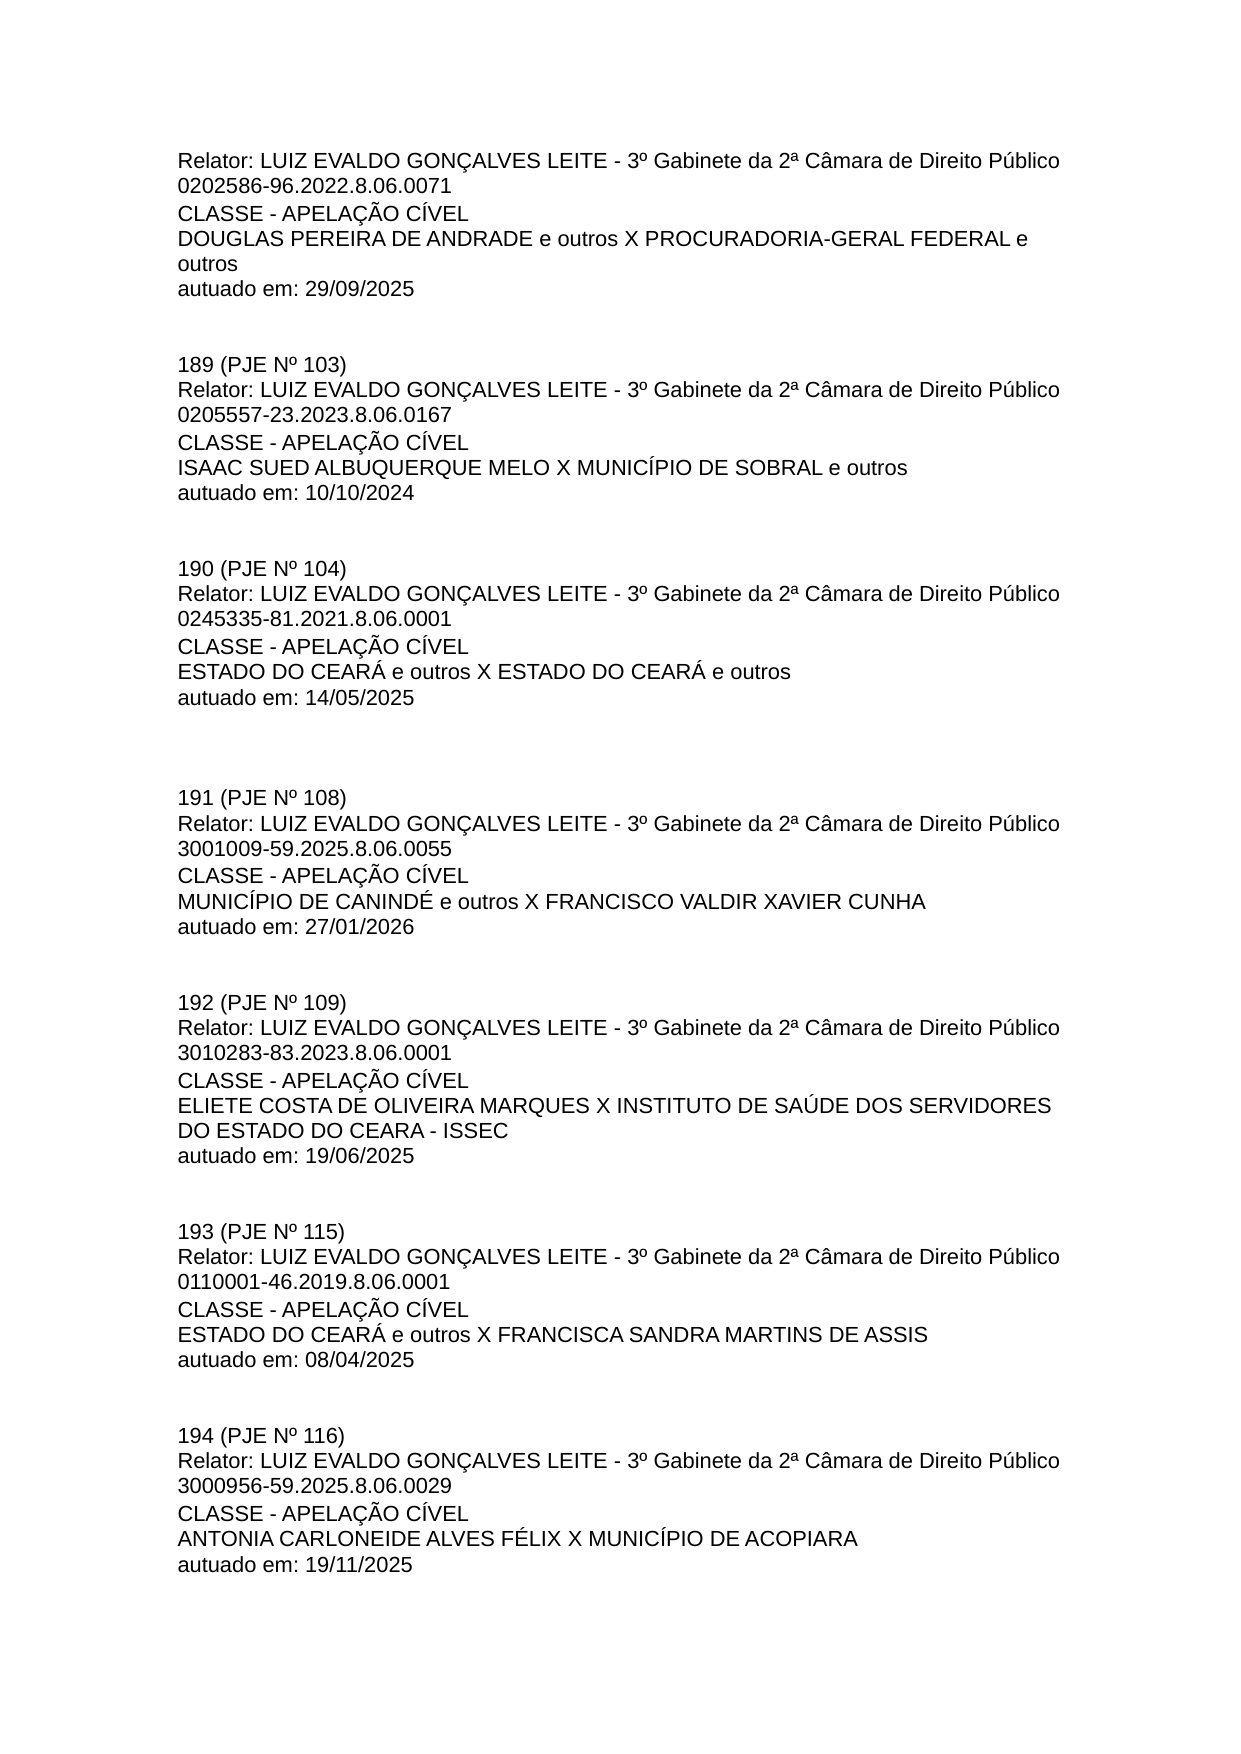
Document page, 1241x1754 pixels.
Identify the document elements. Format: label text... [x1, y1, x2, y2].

text 189 (PJE Nº 103) [177, 352, 1063, 377]
text CLASSE - APELAÇÃO CÍVEL ELIETE COSTA DE OLIVEIRA MARQUES X INSTITUTO DE SAÚDE DOS SERVIDORES DO ESTADO DO CEARA - ISSEC autuado em: 19/06/2025 [177, 1068, 1063, 1168]
text Relator: LUIZ EVALDO GONÇALVES LEITE - 3º Gabinete da 2ª Câmara de Direito Público [177, 811, 1063, 836]
text Relator: LUIZ EVALDO GONÇALVES LEITE - 3º Gabinete da 2ª Câmara de Direito Público [177, 1015, 1063, 1040]
subtitle 0205557-23.2023.8.06.0167 [177, 402, 1063, 427]
text 190 (PJE Nº 104) [177, 556, 1063, 581]
text CLASSE - APELAÇÃO CÍVEL DOUGLAS PEREIRA DE ANDRADE e outros X PROCURADORIA-GERAL FEDERAL e outros autuado em: 29/09/2025 [177, 201, 1063, 301]
text 191 (PJE Nº 108) [177, 785, 1063, 811]
text Relator: LUIZ EVALDO GONÇALVES LEITE - 3º Gabinete da 2ª Câmara de Direito Público [177, 377, 1063, 402]
text CLASSE - APELAÇÃO CÍVEL ESTADO DO CEARÁ e outros X FRANCISCA SANDRA MARTINS DE ASSIS autuado em: 08/04/2025 [177, 1297, 1063, 1373]
text Relator: LUIZ EVALDO GONÇALVES LEITE - 3º Gabinete da 2ª Câmara de Direito Público [177, 148, 1063, 173]
subtitle 3010283-83.2023.8.06.0001 [177, 1040, 1063, 1065]
subtitle 3001009-59.2025.8.06.0055 [177, 836, 1063, 861]
text Relator: LUIZ EVALDO GONÇALVES LEITE - 3º Gabinete da 2ª Câmara de Direito Público [177, 581, 1063, 606]
text 194 (PJE Nº 116) [177, 1423, 1063, 1448]
subtitle 3000956-59.2025.8.06.0029 [177, 1473, 1063, 1499]
subtitle 0202586-96.2022.8.06.0071 [177, 173, 1063, 198]
text CLASSE - APELAÇÃO CÍVEL ANTONIA CARLONEIDE ALVES FÉLIX X MUNICÍPIO DE ACOPIARA autuado em: 19/11/2025 [177, 1501, 1063, 1577]
text 192 (PJE Nº 109) [177, 989, 1063, 1015]
text 193 (PJE Nº 115) [177, 1219, 1063, 1244]
text Relator: LUIZ EVALDO GONÇALVES LEITE - 3º Gabinete da 2ª Câmara de Direito Público [177, 1448, 1063, 1473]
subtitle 0110001-46.2019.8.06.0001 [177, 1269, 1063, 1294]
text Relator: LUIZ EVALDO GONÇALVES LEITE - 3º Gabinete da 2ª Câmara de Direito Público [177, 1244, 1063, 1269]
text CLASSE - APELAÇÃO CÍVEL ESTADO DO CEARÁ e outros X ESTADO DO CEARÁ e outros autuado em: 14/05/2025 [177, 634, 1063, 710]
text CLASSE - APELAÇÃO CÍVEL MUNICÍPIO DE CANINDÉ e outros X FRANCISCO VALDIR XAVIER CUNHA autuado em: 27/01/2026 [177, 863, 1063, 939]
subtitle 0245335-81.2021.8.06.0001 [177, 606, 1063, 632]
text CLASSE - APELAÇÃO CÍVEL ISAAC SUED ALBUQUERQUE MELO X MUNICÍPIO DE SOBRAL e outros autuado em: 10/10/2024 [177, 430, 1063, 506]
